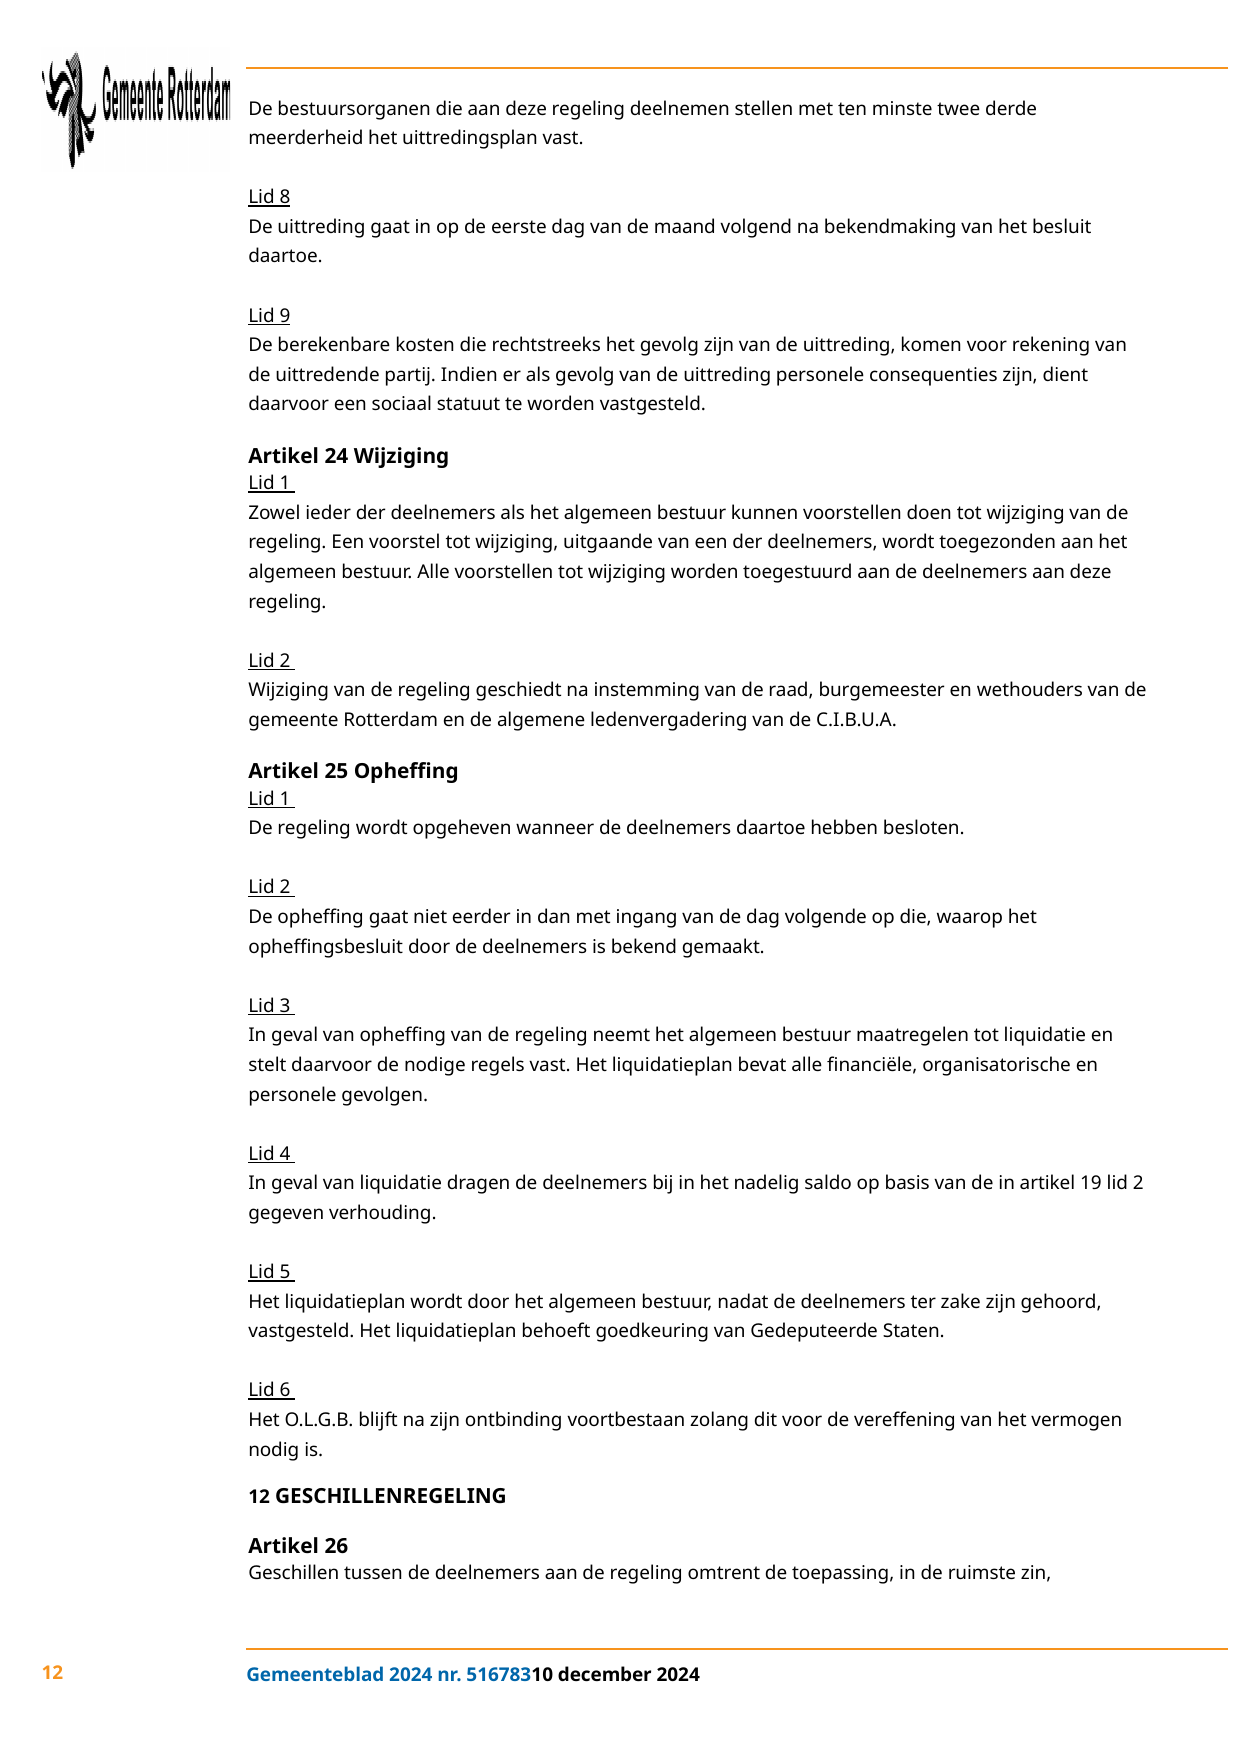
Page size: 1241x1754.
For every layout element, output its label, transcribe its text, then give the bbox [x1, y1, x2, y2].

text Lid 3 [248, 992, 1152, 1018]
text De regeling wordt opgeheven wanneer de deelnemers daartoe hebben besloten. [248, 814, 1152, 840]
text Lid 1 [248, 785, 1152, 811]
text In geval van opheffing van de regeling neemt het algemeen bestuur maatregelen tot liquidatie en stelt daarvoor de nodige regels vast. Het liquidatieplan bevat alle financiële, organisatorische en personele gevolgen. [248, 1022, 1152, 1107]
text Lid 8 [248, 183, 1152, 209]
text Zowel ieder der deelnemers als het algemeen bestuur kunnen voorstellen doen tot wijziging van de regeling. Een voorstel tot wijziging, uitgaande van een der deelnemers, wordt toegezonden aan het algemeen bestuur. Alle voorstellen tot wijziging worden toegestuurd aan de deelnemers aan deze regeling. [248, 499, 1152, 613]
text 12 GESCHILLENREGELING [248, 1481, 1152, 1510]
text Artikel 25 Opheffing [248, 757, 1152, 785]
text Het liquidatieplan wordt door het algemeen bestuur, nadat de deelnemers ter zake zijn gehoord, vastgesteld. Het liquidatieplan behoeft goedkeuring van Gedeputeerde Staten. [248, 1288, 1152, 1343]
text Lid 5 [248, 1258, 1152, 1284]
text Het O.L.G.B. blijft na zijn ontbinding voortbestaan zolang dit voor de vereffening van het vermogen nodig is. [248, 1406, 1152, 1462]
text Lid 1 [248, 469, 1152, 495]
text De opheffing gaat niet eerder in dan met ingang van de dag volgende op die, waarop het opheffingsbesluit door de deelnemers is bekend gemaakt. [248, 903, 1152, 959]
text De uittreding gaat in op de eerste dag van de maand volgend na bekendmaking van het besluit daartoe. [248, 213, 1152, 268]
text Geschillen tussen de deelnemers aan de regeling omtrent de toepassing, in de ruimste zin, [248, 1559, 1152, 1585]
text Lid 4 [248, 1140, 1152, 1166]
text De berekenbare kosten die rechtstreeks het gevolg zijn van de uittreding, komen voor rekening van de uittredende partij. Indien er als gevolg van de uittreding personele consequenties zijn, dient daarvoor een sociaal statuut te worden vastgesteld. [248, 331, 1152, 416]
text Lid 2 [248, 647, 1152, 673]
text Lid 6 [248, 1377, 1152, 1402]
text Wijziging van de regeling geschiedt na instemming van de raad, burgemeester en wethouders van de gemeente Rotterdam en de algemene ledenvergadering van de C.I.B.U.A. [248, 677, 1152, 732]
text Lid 9 [248, 302, 1152, 328]
text De bestuursorganen die aan deze regeling deelnemen stellen met ten minste twee derde meerderheid het uittredingsplan vast. [248, 95, 1152, 150]
text Artikel 26 [248, 1531, 1152, 1559]
text Artikel 24 Wijziging [248, 441, 1152, 469]
text In geval van liquidatie dragen de deelnemers bij in het nadelig saldo op basis van de in artikel 19 lid 2 gegeven verhouding. [248, 1169, 1152, 1225]
text Lid 2 [248, 874, 1152, 899]
picture [41, 47, 231, 172]
